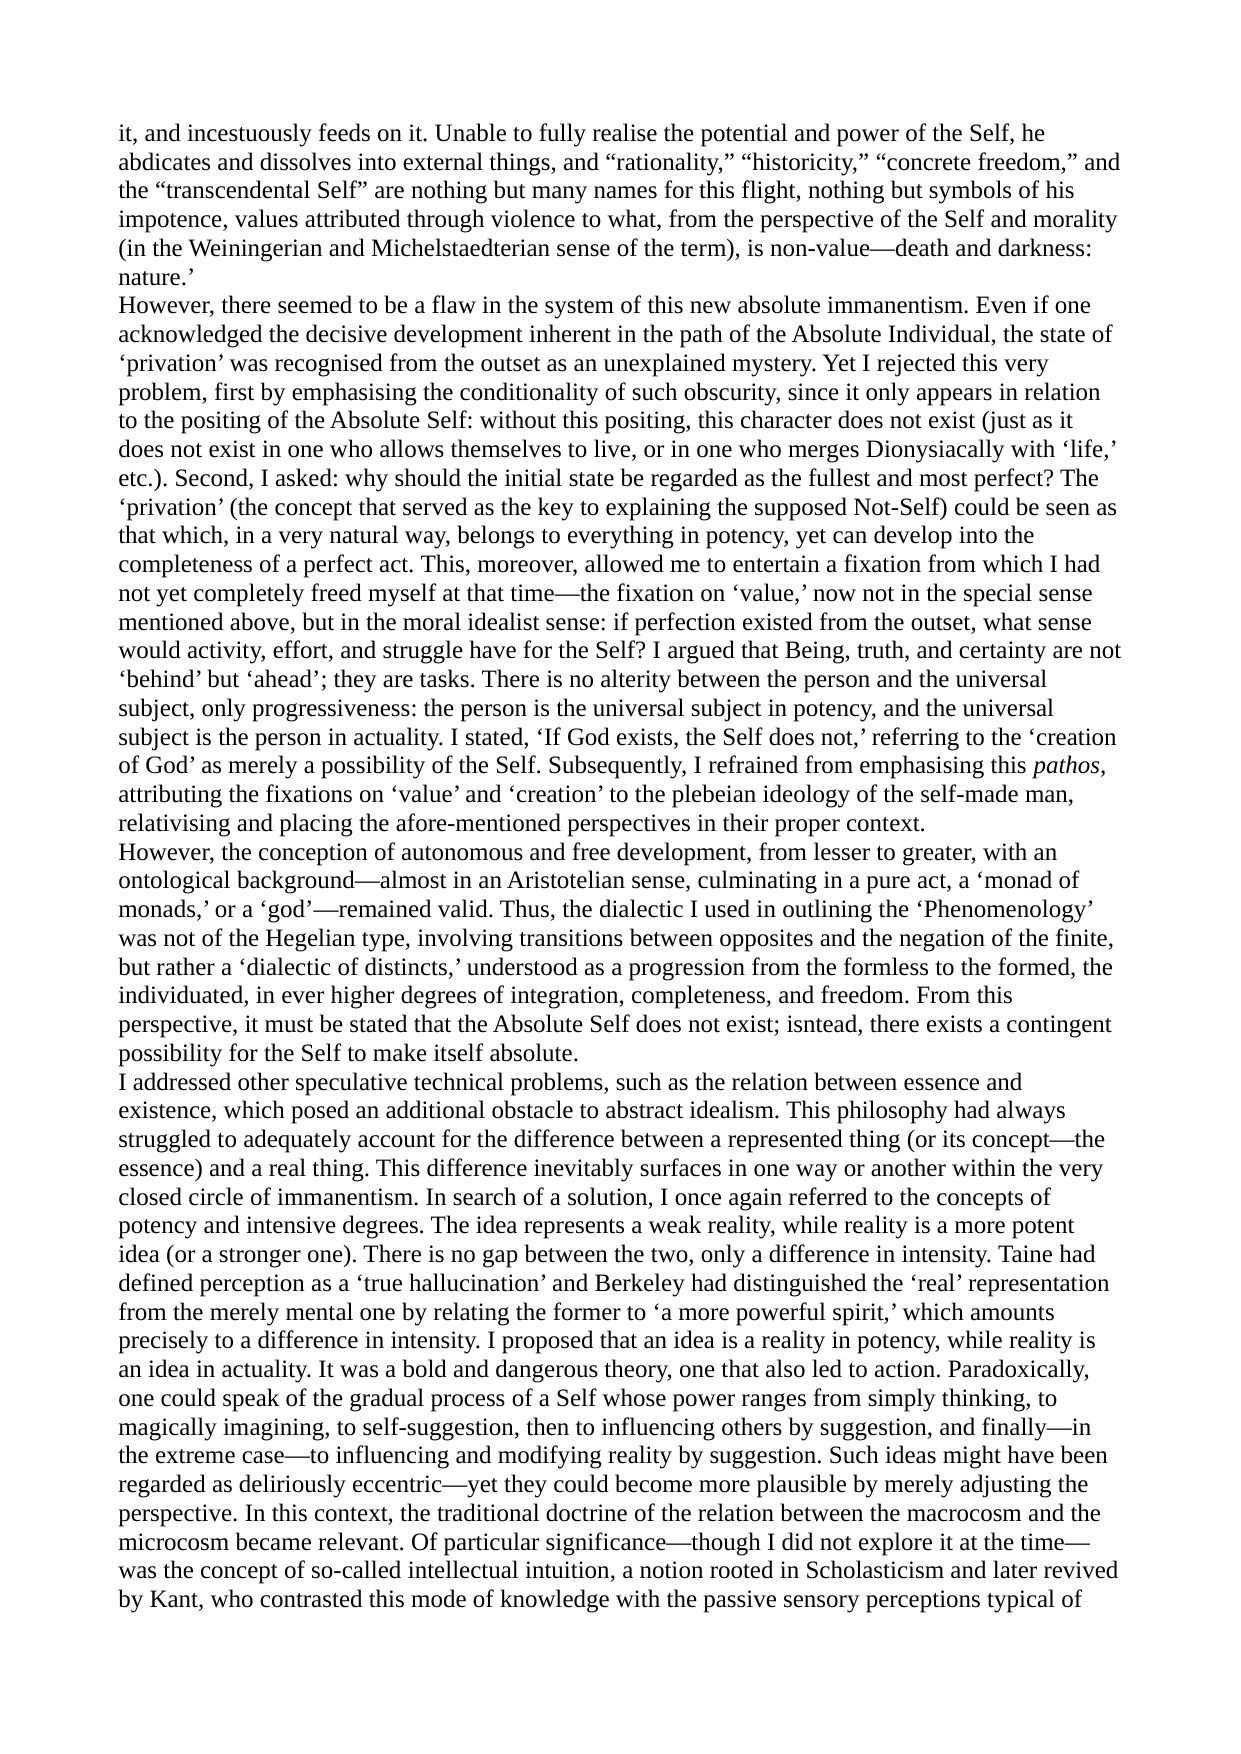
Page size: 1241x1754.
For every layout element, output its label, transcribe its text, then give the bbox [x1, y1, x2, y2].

text However, the conception of autonomous and free development, from lesser to greater, with an ontological background—almost in an Aristotelian sense, culminating in a pure act, a ‘monad of monads,’ or a ‘god’—remained valid. Thus, the dialectic I used in outlining the ‘Phenomenology’ was not of the Hegelian type, involving transitions between opposites and the negation of the finite, but rather a ‘dialectic of distincts,’ understood as a progression from the formless to the formed, the individuated, in ever higher degrees of integration, completeness, and freedom. From this perspective, it must be stated that the Absolute Self does not exist; isntead, there exists a contingent possibility for the Self to make itself absolute. [118, 837, 1122, 1067]
text it, and incestuously feeds on it. Unable to fully realise the potential and power of the Self, he abdicates and dissolves into external things, and “rationality,” “historicity,” “concrete freedom,” and the “transcendental Self” are nothing but many names for this flight, nothing but symbols of his impotence, values attributed through violence to what, from the perspective of the Self and morality (in the Weiningerian and Michelstaedterian sense of the term), is non-value—death and darkness: nature.’ [118, 118, 1122, 291]
text However, there seemed to be a flaw in the system of this new absolute immanentism. Even if one acknowledged the decisive development inherent in the path of the Absolute Individual, the state of ‘privation’ was recognised from the outset as an unexplained mystery. Yet I rejected this very problem, first by emphasising the conditionality of such obscurity, since it only appears in relation to the positing of the Absolute Self: without this positing, this character does not exist (just as it does not exist in one who allows themselves to live, or in one who merges Dionysiacally with ‘life,’ etc.). Second, I asked: why should the initial state be regarded as the fullest and most perfect? The ‘privation’ (the concept that served as the key to explaining the supposed Not-Self) could be seen as that which, in a very natural way, belongs to everything in potency, yet can develop into the completeness of a perfect act. This, moreover, allowed me to entertain a fixation from which I had not yet completely freed myself at that time—the fixation on ‘value,’ now not in the special sense mentioned above, but in the moral idealist sense: if perfection existed from the outset, what sense would activity, effort, and struggle have for the Self? I argued that Being, truth, and certainty are not ‘behind’ but ‘ahead’; they are tasks. There is no alterity between the person and the universal subject, only progressiveness: the person is the universal subject in potency, and the universal subject is the person in actuality. I stated, ‘If God exists, the Self does not,’ referring to the ‘creation of God’ as merely a possibility of the Self. Subsequently, I refrained from emphasising this pathos, attributing the fixations on ‘value’ and ‘creation’ to the plebeian ideology of the self-made man, relativising and placing the afore-mentioned perspectives in their proper context. [118, 291, 1122, 837]
text I addressed other speculative technical problems, such as the relation between essence and existence, which posed an additional obstacle to abstract idealism. This philosophy had always struggled to adequately account for the difference between a represented thing (or its concept—the essence) and a real thing. This difference inevitably surfaces in one way or another within the very closed circle of immanentism. In search of a solution, I once again referred to the concepts of potency and intensive degrees. The idea represents a weak reality, while reality is a more potent idea (or a stronger one). There is no gap between the two, only a difference in intensity. Taine had defined perception as a ‘true hallucination’ and Berkeley had distinguished the ‘real’ representation from the merely mental one by relating the former to ‘a more powerful spirit,’ which amounts precisely to a difference in intensity. I proposed that an idea is a reality in potency, while reality is an idea in actuality. It was a bold and dangerous theory, one that also led to action. Paradoxically, one could speak of the gradual process of a Self whose power ranges from simply thinking, to magically imagining, to self-suggestion, then to influencing others by suggestion, and finally—in the extreme case—to influencing and modifying reality by suggestion. Such ideas might have been regarded as deliriously eccentric—yet they could become more plausible by merely adjusting the perspective. In this context, the traditional doctrine of the relation between the macrocosm and the microcosm became relevant. Of particular significance—though I did not explore it at the time—was the concept of so-called intellectual intuition, a notion rooted in Scholasticism and later revived by Kant, who contrasted this mode of knowledge with the passive sensory perceptions typical of [118, 1067, 1122, 1613]
